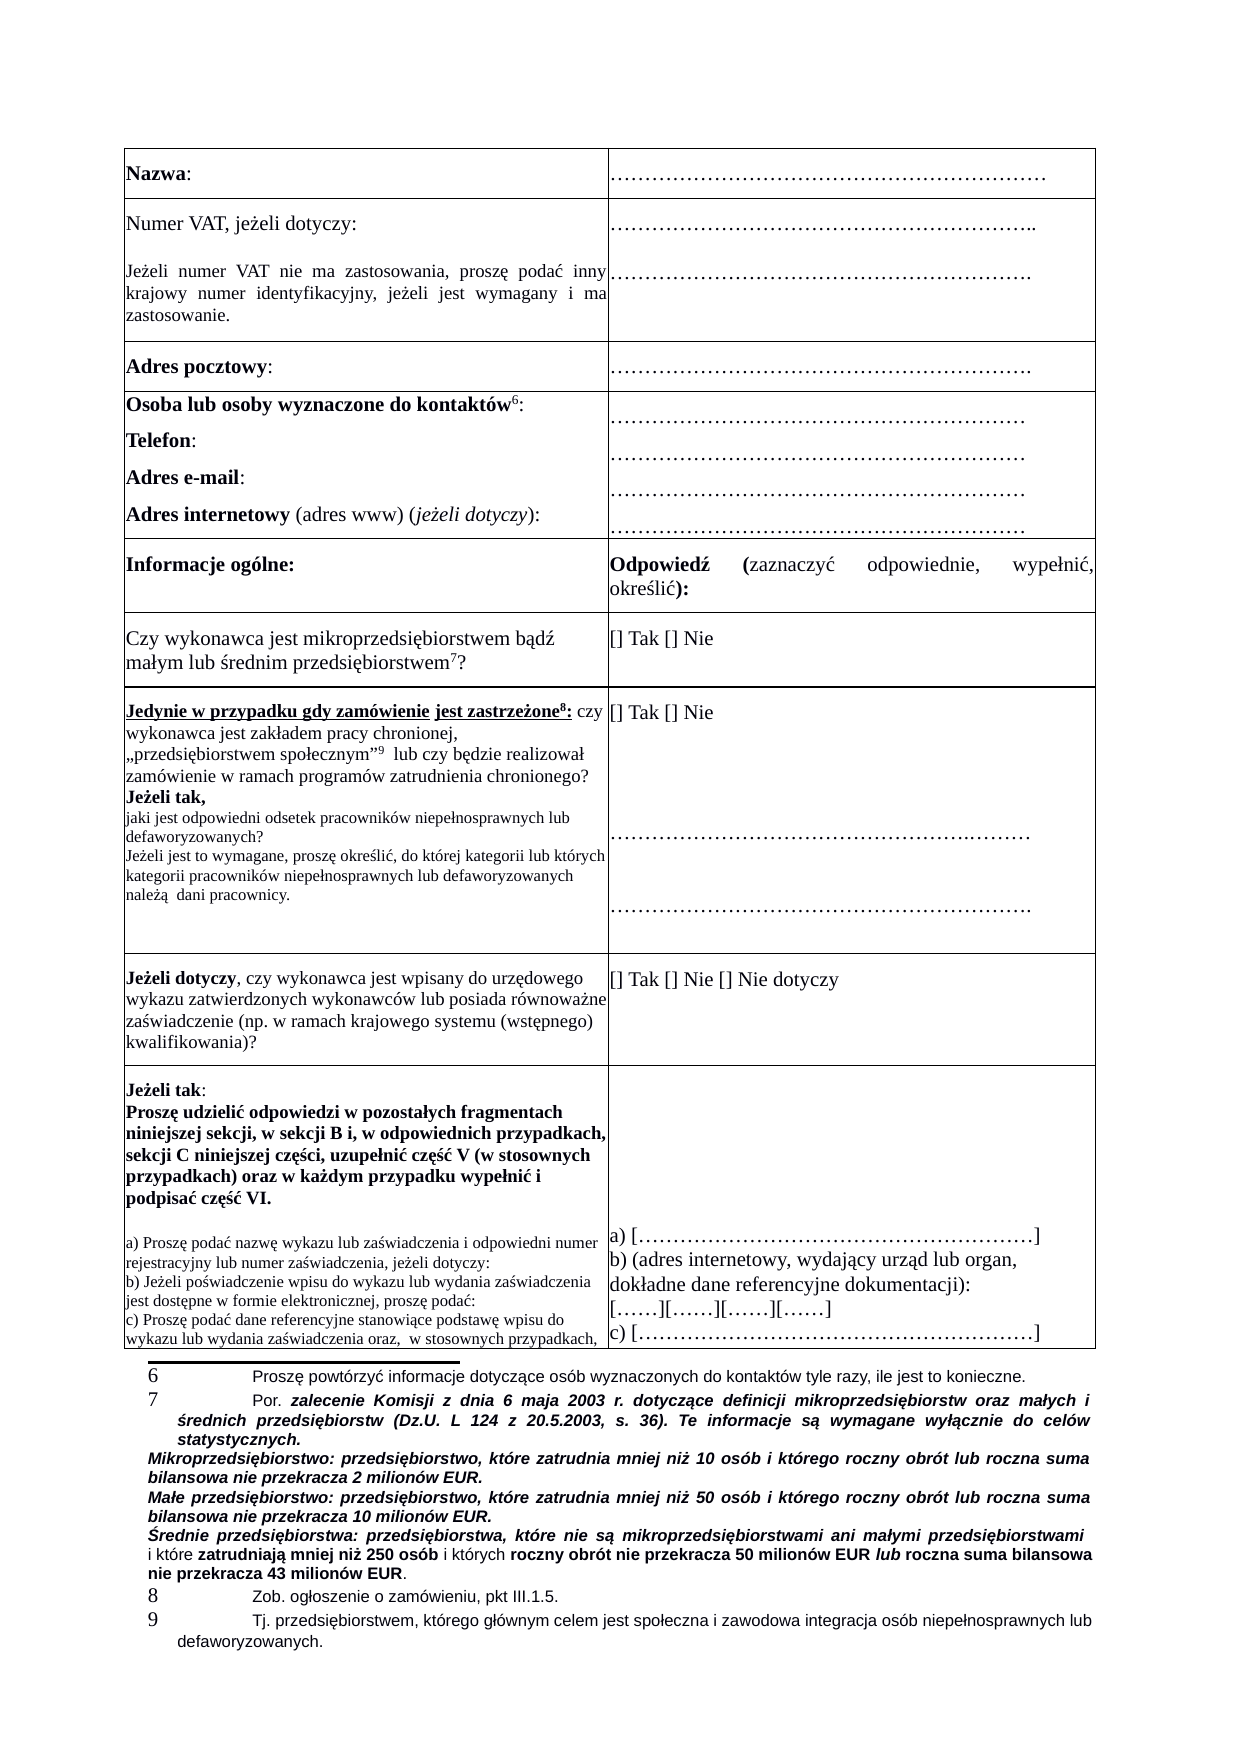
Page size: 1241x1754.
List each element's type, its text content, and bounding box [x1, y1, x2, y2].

table_cell Informacje ogólne: [125, 539, 608, 612]
table_cell Czy wykonawca jest mikroprzedsiębiorstwem bądź małym lub średnim przedsiębiorstwem? [125, 613, 608, 686]
table_cell …………………………………………………… …………………………………………………… …………………………………………………… …………………………………………………… [609, 392, 1095, 538]
table_cell ……………………………………………………… [609, 149, 1095, 198]
table_cell Jedynie w przypadku gdy zamówienie jest zastrzeżone: czy wykonawca jest zakładem pracy chronionej, „przedsiębiorstwem społecznym” lub czy będzie realizował zamówienie w ramach programów zatrudnienia chronionego? Jeżeli tak, jaki jest odpowiedni odsetek pracowników niepełnosprawnych lub defaworyzowanych? Jeżeli jest to wymagane, proszę określić, do której kategorii lub których kategorii pracowników niepełnosprawnych lub defaworyzowanych należą dani pracownicy. [125, 688, 608, 953]
table_cell …………………………………………………….. ……………………………………………………. [609, 199, 1095, 341]
table_cell [] Tak [] Nie [] Nie dotyczy [609, 954, 1095, 1065]
table_cell Odpowiedź (zaznaczyć odpowiednie, wypełnić, określić): [609, 539, 1095, 612]
table_cell ……………………………………………………. [609, 342, 1095, 391]
table_cell Jeżeli tak: Proszę udzielić odpowiedzi w pozostałych fragmentach niniejszej sekcji, w sekcji B i, w odpowiednich przypadkach, sekcji C niniejszej części, uzupełnić część V (w stosownych przypadkach) oraz w każdym przypadku wypełnić i podpisać część VI. a) Proszę podać nazwę wykazu lub zaświadczenia i odpowiedni numer rejestracyjny lub numer zaświadczenia, jeżeli dotyczy: b) Jeżeli poświadczenie wpisu do wykazu lub wydania zaświadczenia jest dostępne w formie elektronicznej, proszę podać: c) Proszę podać dane referencyjne stanowiące podstawę wpisu do wykazu lub wydania zaświadczenia oraz, w stosownych przypadkach, [125, 1066, 608, 1348]
table_cell [] Tak [] Nie [609, 613, 1095, 686]
table_cell Jeżeli dotyczy, czy wykonawca jest wpisany do urzędowego wykazu zatwierdzonych wykonawców lub posiada równoważne zaświadczenie (np. w ramach krajowego systemu (wstępnego) kwalifikowania)? [125, 954, 608, 1065]
table_cell Numer VAT, jeżeli dotyczy: Jeżeli numer VAT nie ma zastosowania, proszę podać inny krajowy numer identyfikacyjny, jeżeli jest wymagany i ma zastosowanie. [125, 199, 608, 341]
table_cell Adres pocztowy: [125, 342, 608, 391]
table_cell Osoba lub osoby wyznaczone do kontaktów: Telefon: Adres e-mail: Adres internetowy (adres www) (jeżeli dotyczy): [125, 392, 608, 538]
table_cell a) […………………………………………………] b) (adres internetowy, wydający urząd lub organ, dokładne dane referencyjne dokumentacji): [……][……][……][……] c) […………………………………………………] [609, 1066, 1095, 1348]
table_cell [] Tak [] Nie …………………………………………….……… ……………………………………………………. [609, 688, 1095, 953]
table_cell Nazwa: [125, 149, 608, 198]
